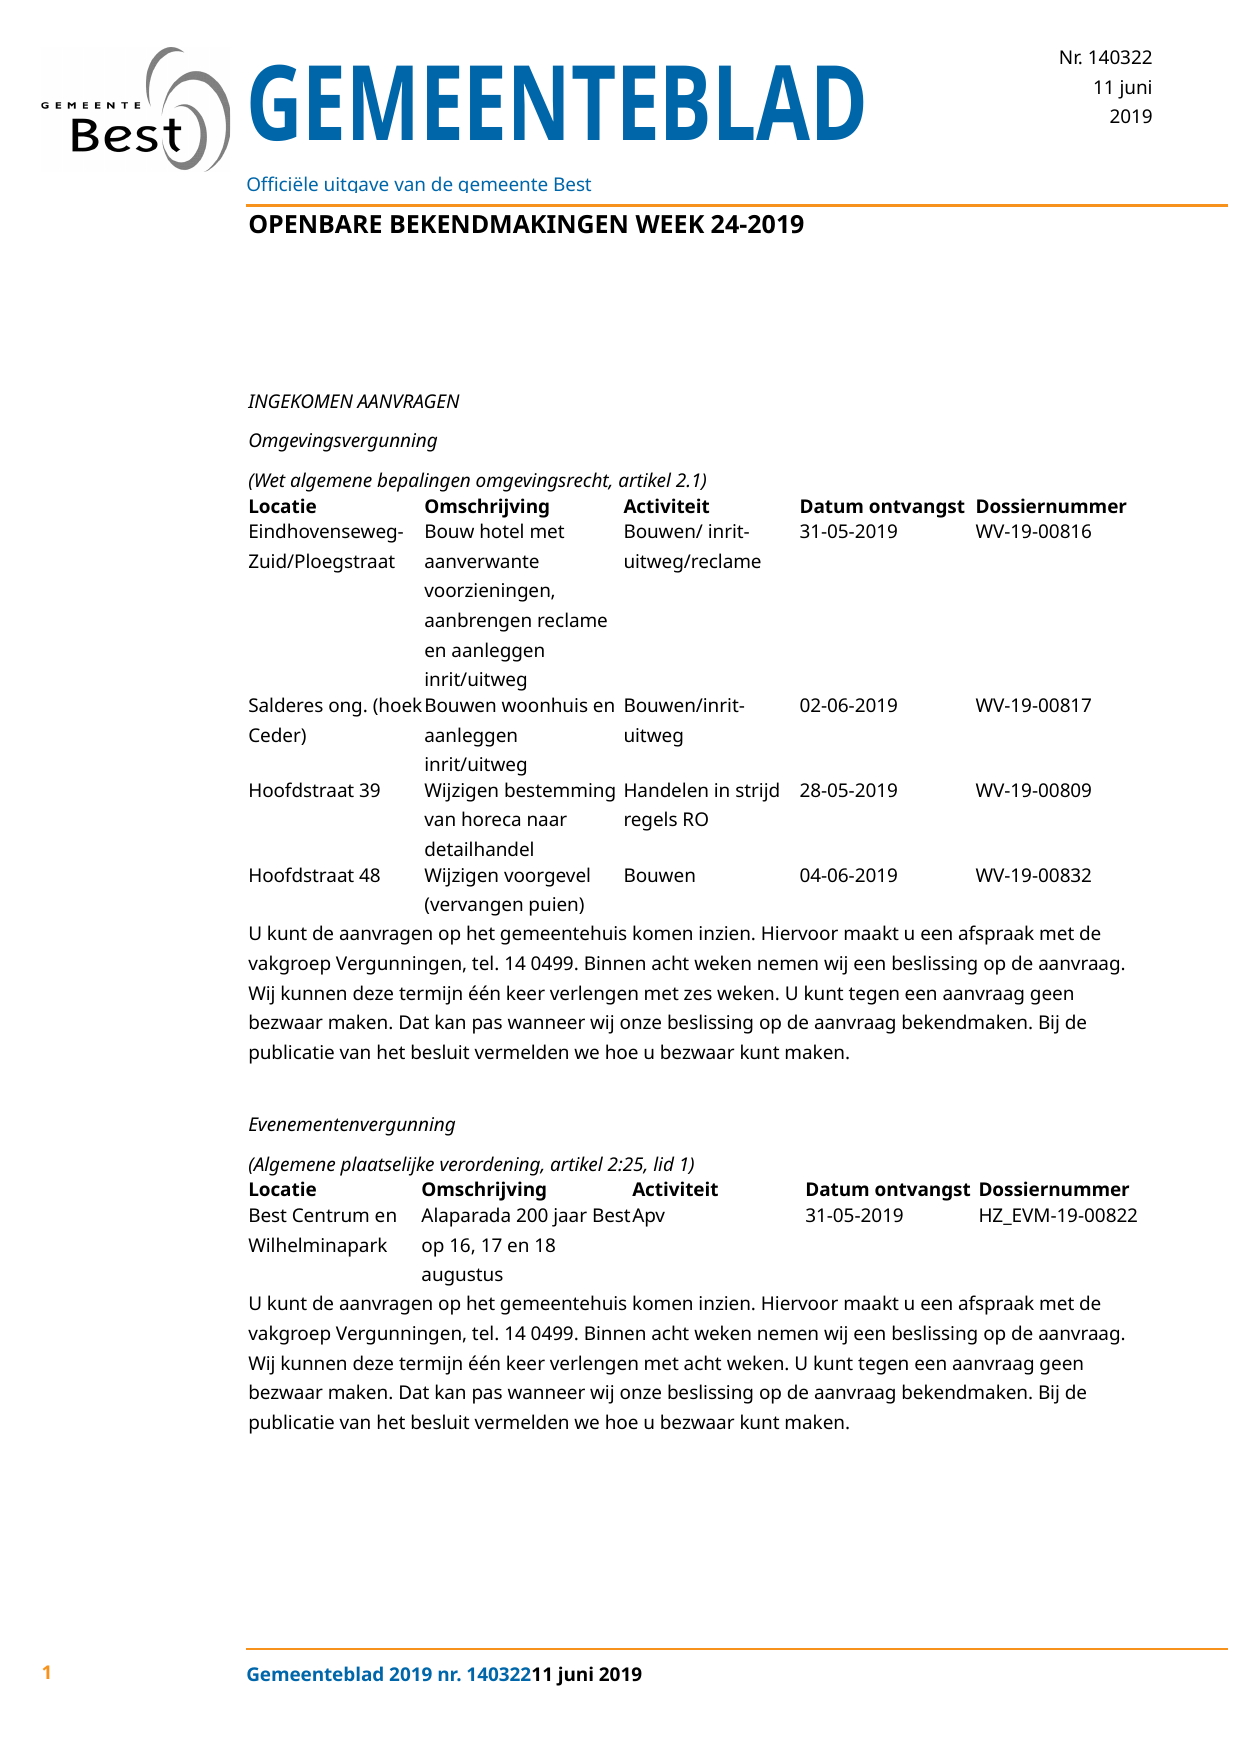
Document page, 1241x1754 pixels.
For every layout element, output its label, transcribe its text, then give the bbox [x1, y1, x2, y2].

text Evenementenvergunning [248, 1112, 1152, 1137]
table_cell Alaparada 200 jaar Best op 16, 17 en 18 augustus [421, 1203, 632, 1287]
text Omgevingsvergunning [248, 428, 1152, 453]
table_header Locatie [248, 1177, 421, 1202]
text U kunt de aanvragen op het gemeentehuis komen inzien. Hiervoor maakt u een afspraak met de vakgroep Vergunningen, tel. 14 0499. Binnen acht weken nemen wij een beslissing op de aanvraag. Wij kunnen deze termijn één keer verlengen met acht weken. U kunt tegen een aanvraag geen bezwaar maken. Dat kan pas wanneer wij onze beslissing op de aanvraag bekendmaken. Bij de publicatie van het besluit vermelden we hoe u bezwaar kunt maken. [248, 1291, 1152, 1434]
table_header Locatie [248, 493, 424, 518]
table_header Omschrijving [424, 493, 623, 518]
table_cell WV-19-00809 [975, 777, 1152, 862]
table_cell Bouw hotel met aanverwante voorzieningen, aanbrengen reclame en aanleggen inrit/uitweg [424, 519, 623, 692]
table_cell Handelen in strijd regels RO [623, 777, 799, 862]
table_cell WV-19-00816 [975, 519, 1152, 692]
table_header Activiteit [632, 1177, 805, 1202]
table_header Dossiernummer [975, 493, 1152, 518]
table_cell Hoofdstraat 48 [248, 862, 424, 917]
text U kunt de aanvragen op het gemeentehuis komen inzien. Hiervoor maakt u een afspraak met de vakgroep Vergunningen, tel. 14 0499. Binnen acht weken nemen wij een beslissing op de aanvraag. Wij kunnen deze termijn één keer verlengen met zes weken. U kunt tegen een aanvraag geen bezwaar maken. Dat kan pas wanneer wij onze beslissing op de aanvraag bekendmaken. Bij de publicatie van het besluit vermelden we hoe u bezwaar kunt maken. [248, 921, 1152, 1064]
table_cell Eindhovenseweg- Zuid/Ploegstraat [248, 519, 424, 692]
table_cell 04-06-2019 [799, 862, 975, 917]
text OPENBARE BEKENDMAKINGEN WEEK 24-2019 [248, 207, 1152, 241]
table_cell Bouwen [623, 862, 799, 917]
table_cell 28-05-2019 [799, 777, 975, 862]
table_cell Hoofdstraat 39 [248, 777, 424, 862]
table_cell Apv [632, 1203, 805, 1287]
table_cell HZ_EVM-19-00822 [978, 1203, 1152, 1287]
table_cell WV-19-00817 [975, 692, 1152, 777]
picture [41, 47, 231, 172]
table_cell Wijzigen voorgevel (vervangen puien) [424, 862, 623, 917]
table_header Dossiernummer [978, 1177, 1152, 1202]
table_header Omschrijving [421, 1177, 632, 1202]
table_header Datum ontvangst [799, 493, 975, 518]
table_header Datum ontvangst [805, 1177, 978, 1202]
text (Wet algemene bepalingen omgevingsrecht, artikel 2.1) [248, 467, 1152, 493]
table_cell 02-06-2019 [799, 692, 975, 777]
table_cell Best Centrum en Wilhelminapark [248, 1203, 421, 1287]
table_cell Bouwen/ inrit-uitweg/reclame [623, 519, 799, 692]
table_cell 31-05-2019 [799, 519, 975, 692]
text INGEKOMEN AANVRAGEN [248, 388, 1152, 414]
table_cell Bouwen woonhuis en aanleggen inrit/uitweg [424, 692, 623, 777]
text (Algemene plaatselijke verordening, artikel 2:25, lid 1) [248, 1151, 1152, 1177]
table_cell Wijzigen bestemming van horeca naar detailhandel [424, 777, 623, 862]
table_cell WV-19-00832 [975, 862, 1152, 917]
table_header Activiteit [623, 493, 799, 518]
table_cell Salderes ong. (hoek Ceder) [248, 692, 424, 777]
table_cell Bouwen/inrit- uitweg [623, 692, 799, 777]
table_cell 31-05-2019 [805, 1203, 978, 1287]
